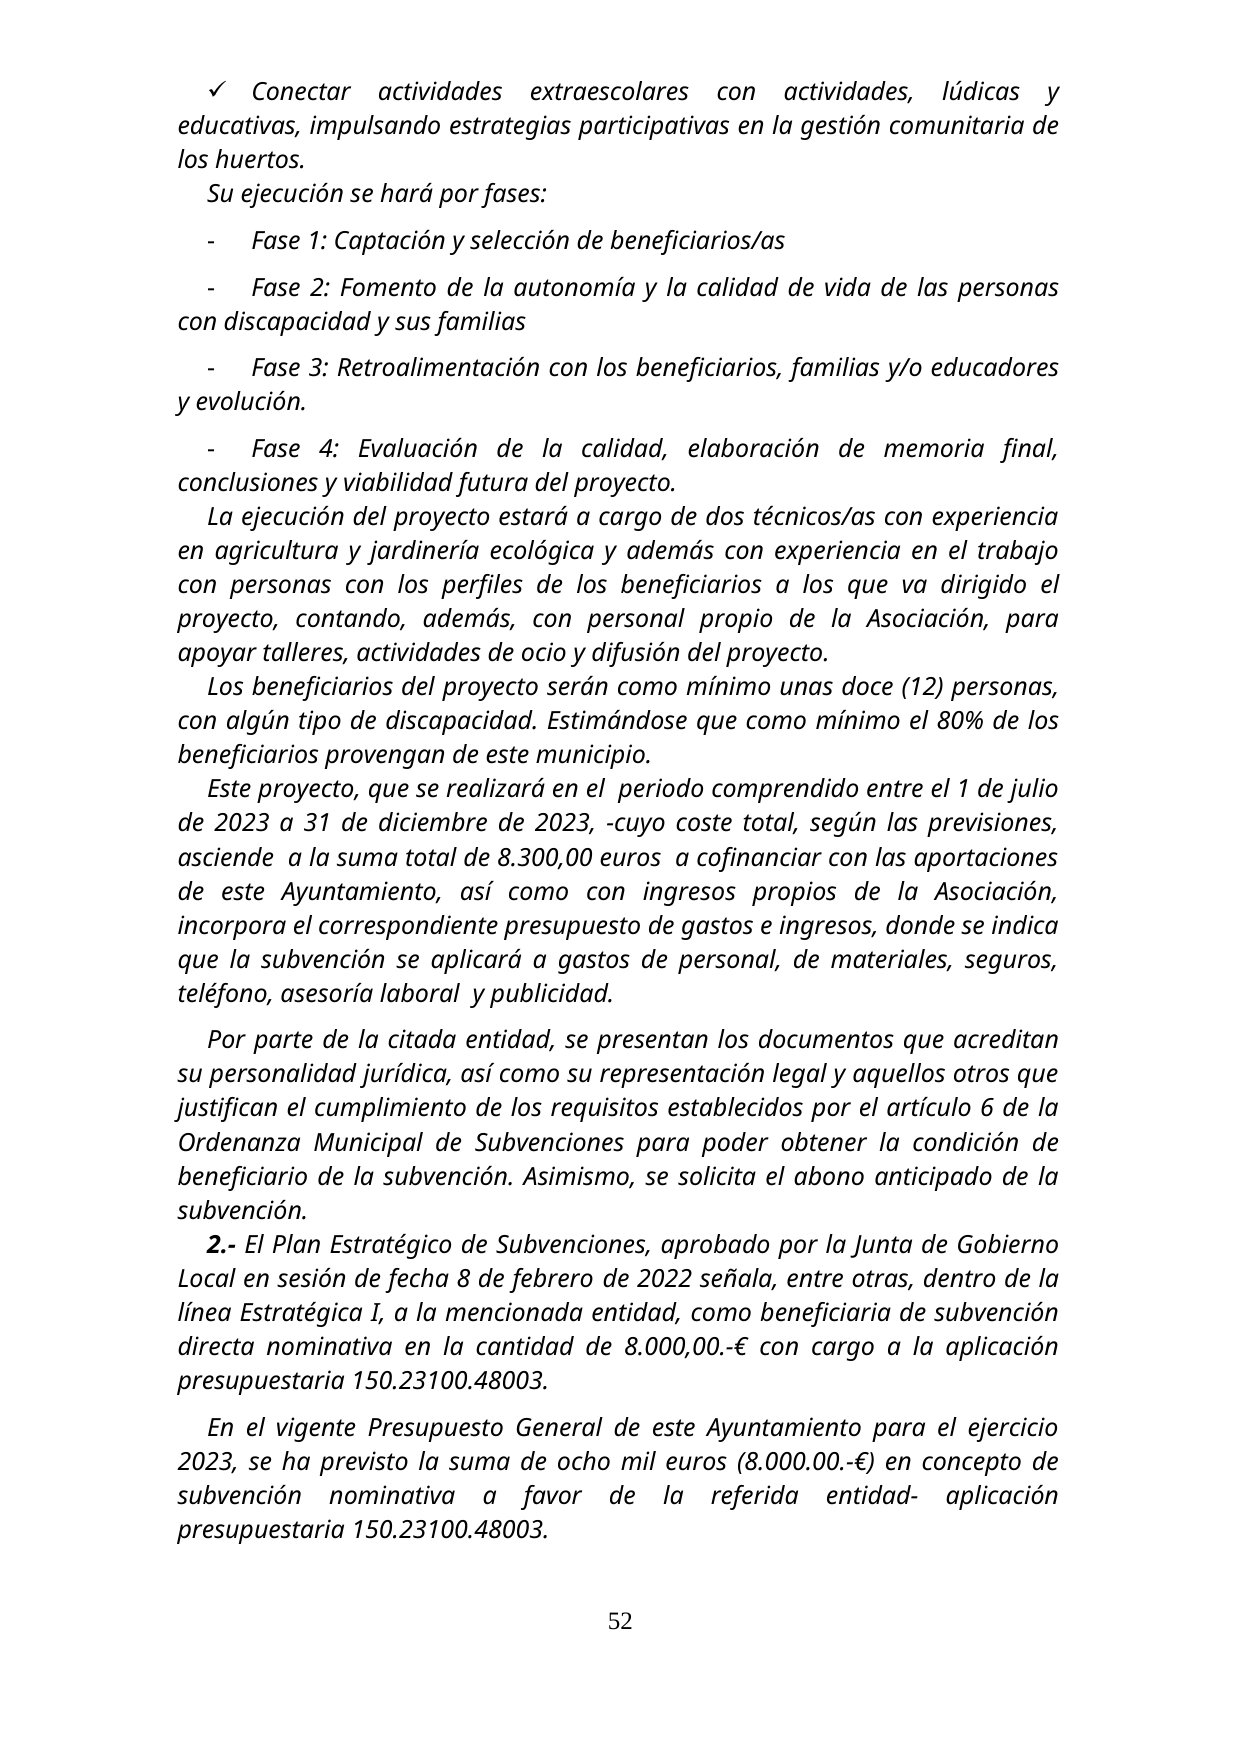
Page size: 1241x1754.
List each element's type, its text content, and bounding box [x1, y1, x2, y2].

list Fase 2: Fomento de la autonomía y la calidad de vida de las personas con discapacidad y sus familias [177, 269, 1063, 337]
list Fase 1: Captación y selección de beneficiarios/as [177, 223, 1063, 257]
text Los beneficiarios del proyecto serán como mínimo unas doce (12) personas, con algún tipo de discapacidad. Estimándose que como mínimo el 80% de los beneficiarios provengan de este municipio. [177, 669, 1063, 771]
text Este proyecto, que se realizará en el periodo comprendido entre el 1 de julio de 2023 a 31 de diciembre de 2023, -cuyo coste total, según las previsiones, asciende a la suma total de 8.300,00 euros a cofinanciar con las aportaciones de este Ayuntamiento, así como con ingresos propios de la Asociación, incorpora el correspondiente presupuesto de gastos e ingresos, donde se indica que la subvención se aplicará a gastos de personal, de materiales, seguros, teléfono, asesoría laboral y publicidad. [177, 771, 1063, 1009]
subtitle En el vigente Presupuesto General de este Ayuntamiento para el ejercicio 2023, se ha previsto la suma de ocho mil euros (8.000.00.-€) en concepto de subvención nominativa a favor de la referida entidad- aplicación presupuestaria 150.23100.48003. [177, 1409, 1063, 1545]
subtitle 2.- El Plan Estratégico de Subvenciones, aprobado por la Junta de Gobierno Local en sesión de fecha 8 de febrero de 2022 señala, entre otras, dentro de la línea Estratégica I, a la mencionada entidad, como beneficiaria de subvención directa nominativa en la cantidad de 8.000,00.-€ con cargo a la aplicación presupuestaria 150.23100.48003. [177, 1226, 1063, 1397]
text Por parte de la citada entidad, se presentan los documentos que acreditan su personalidad jurídica, así como su representación legal y aquellos otros que justifican el cumplimiento de los requisitos establecidos por el artículo 6 de la Ordenanza Municipal de Subvenciones para poder obtener la condición de beneficiario de la subvención. Asimismo, se solicita el abono anticipado de la subvención. [177, 1022, 1063, 1226]
list Fase 4: Evaluación de la calidad, elaboración de memoria final, conclusiones y viabilidad futura del proyecto. [177, 430, 1063, 498]
text Su ejecución se hará por fases: [177, 176, 1063, 210]
list Fase 3: Retroalimentación con los beneficiarios, familias y/o educadores y evolución. [177, 350, 1063, 418]
text La ejecución del proyecto estará a cargo de dos técnicos/as con experiencia en agricultura y jardinería ecológica y además con experiencia en el trabajo con personas con los perfiles de los beneficiarios a los que va dirigido el proyecto, contando, además, con personal propio de la Asociación, para apoyar talleres, actividades de ocio y difusión del proyecto. [177, 498, 1063, 669]
list Conectar actividades extraescolares con actividades, lúdicas y educativas, impulsando estrategias participativas en la gestión comunitaria de los huertos. [177, 74, 1063, 176]
